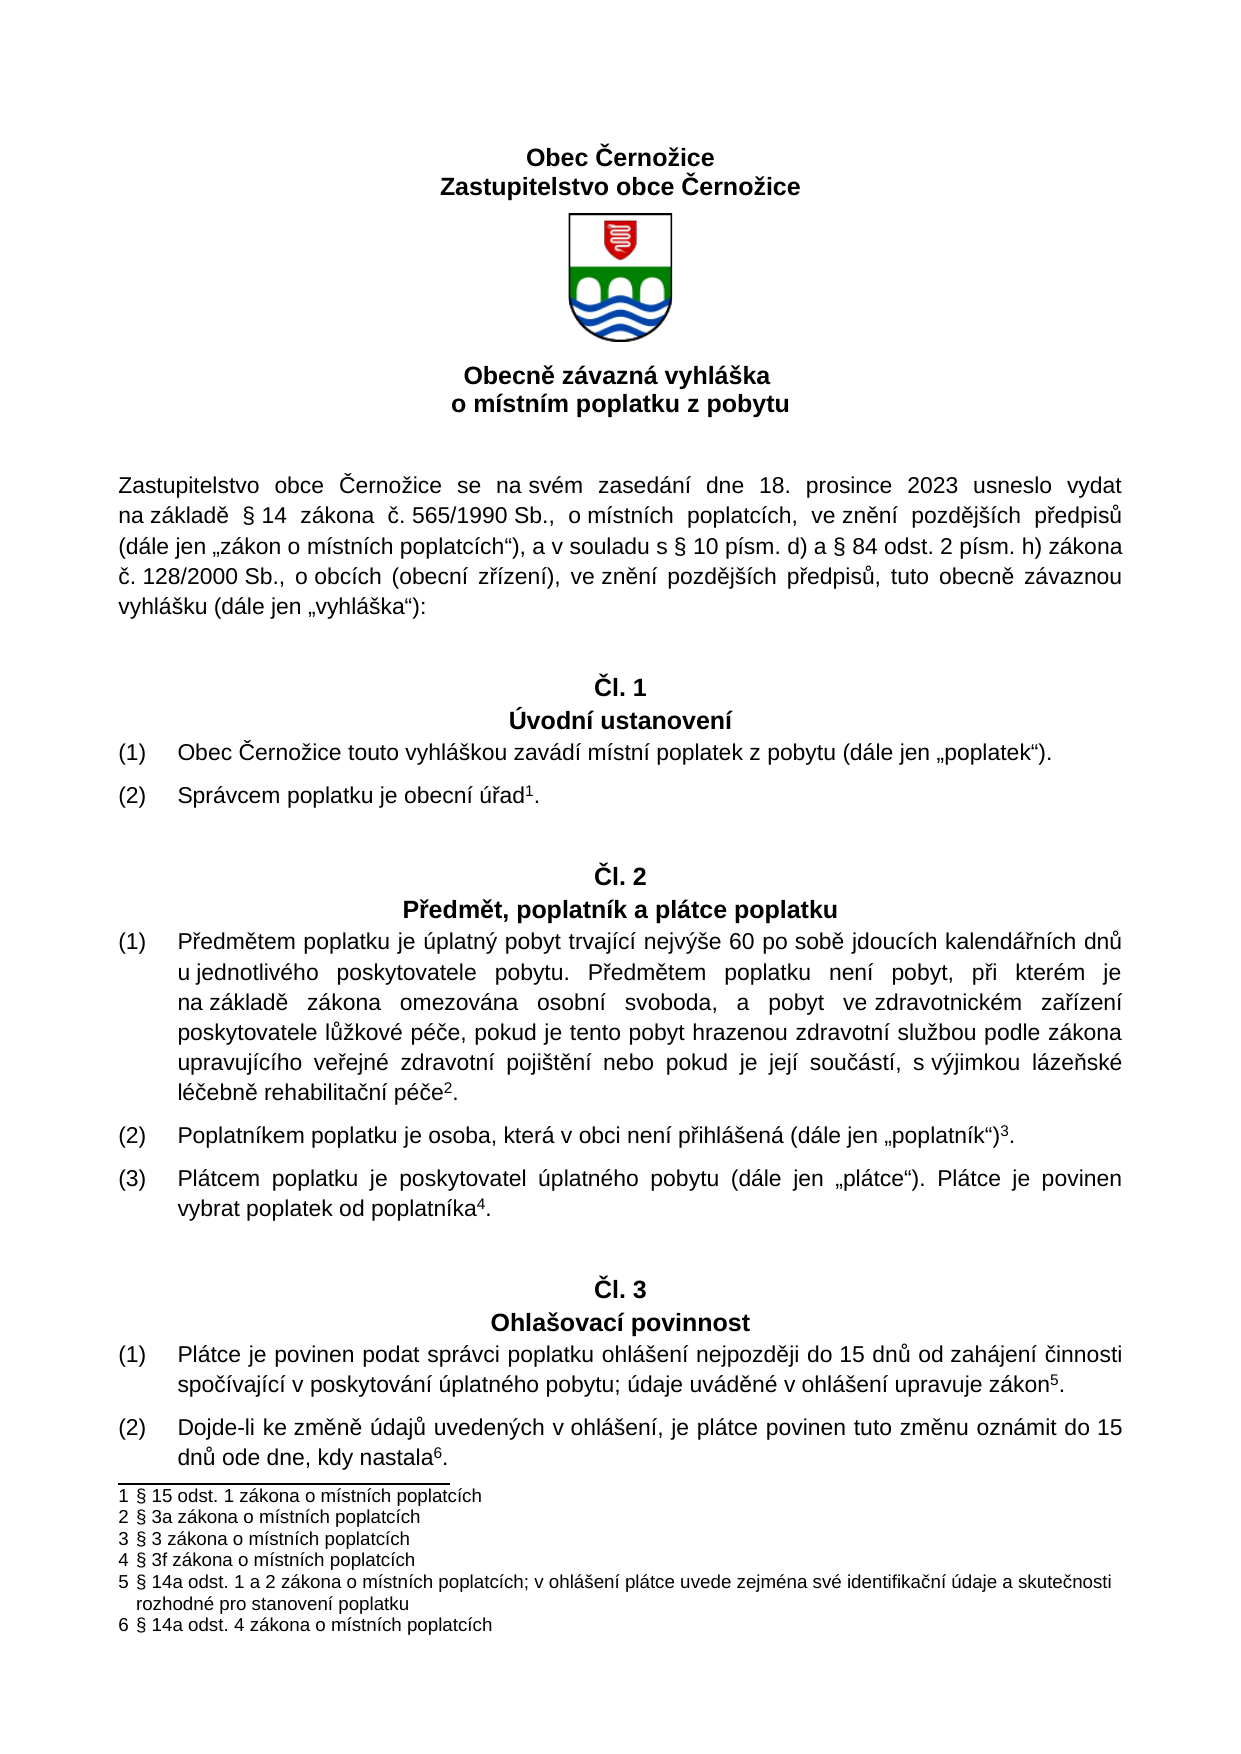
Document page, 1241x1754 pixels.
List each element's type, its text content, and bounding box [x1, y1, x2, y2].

list § 3f zákona o místních poplatcích [118, 1549, 1122, 1571]
list Předmětem poplatku je úplatný pobyt trvající nejvýše 60 po sobě jdoucích kalendářních dnů u jednotlivého poskytovatele pobytu. Předmětem poplatku není pobyt, při kterém je na základě zákona omezována osobní svoboda, a pobyt ve zdravotnickém zařízení poskytovatele lůžkové péče, pokud je tento pobyt hrazenou zdravotní službou podle zákona upravujícího veřejné zdravotní pojištění nebo pokud je její součástí, s výjimkou lázeňské léčebně rehabilitační péče. [118, 928, 1122, 1106]
list Poplatníkem poplatku je osoba, která v obci není přihlášená (dále jen „poplatník“). [118, 1122, 1122, 1148]
subtitle Čl. 1 Úvodní ustanovení [118, 673, 1122, 735]
list § 3a zákona o místních poplatcích [118, 1506, 1122, 1528]
subtitle Čl. 3 Ohlašovací povinnost [118, 1275, 1122, 1337]
list Obec Černožice touto vyhláškou zavádí místní poplatek z pobytu (dále jen „poplatek“). [118, 739, 1122, 766]
list § 14a odst. 4 zákona o místních poplatcích [118, 1614, 1122, 1635]
subtitle Obecně závazná vyhláška o místním poplatku z pobytu [118, 361, 1122, 418]
list Plátcem poplatku je poskytovatel úplatného pobytu (dále jen „plátce“). Plátce je povinen vybrat poplatek od poplatníka. [118, 1165, 1122, 1221]
list § 15 odst. 1 zákona o místních poplatcích [118, 1484, 1122, 1506]
list Dojde-li ke změně údajů uvedených v ohlášení, je plátce povinen tuto změnu oznámit do 15 dnů ode dne, kdy nastala. [118, 1414, 1122, 1471]
list Správcem poplatku je obecní úřad. [118, 782, 1122, 808]
subtitle Čl. 2 Předmět, poplatník a plátce poplatku [118, 862, 1122, 924]
text Zastupitelstvo obce Černožice se na svém zasedání dne 18. prosince 2023 usneslo vydat na základě § 14 zákona č. 565/1990 Sb., o místních poplatcích, ve znění pozdějších předpisů (dále jen „zákon o místních poplatcích“), a v souladu s § 10 písm. d) a § 84 odst. 2 písm. h) zákona č. 128/2000 Sb., o obcích (obecní zřízení), ve znění pozdějších předpisů, tuto obecně závaznou vyhlášku (dále jen „vyhláška“): [118, 472, 1122, 619]
list Plátce je povinen podat správci poplatku ohlášení nejpozději do 15 dnů od zahájení činnosti spočívající v poskytování úplatného pobytu; údaje uváděné v ohlášení upravuje zákon. [118, 1341, 1122, 1398]
list § 3 zákona o místních poplatcích [118, 1528, 1122, 1549]
text Obec Černožice Zastupitelstvo obce Černožice [118, 143, 1122, 201]
list § 14a odst. 1 a 2 zákona o místních poplatcích; v ohlášení plátce uvede zejména své identifikační údaje a skutečnosti rozhodné pro stanovení poplatku [118, 1571, 1122, 1614]
